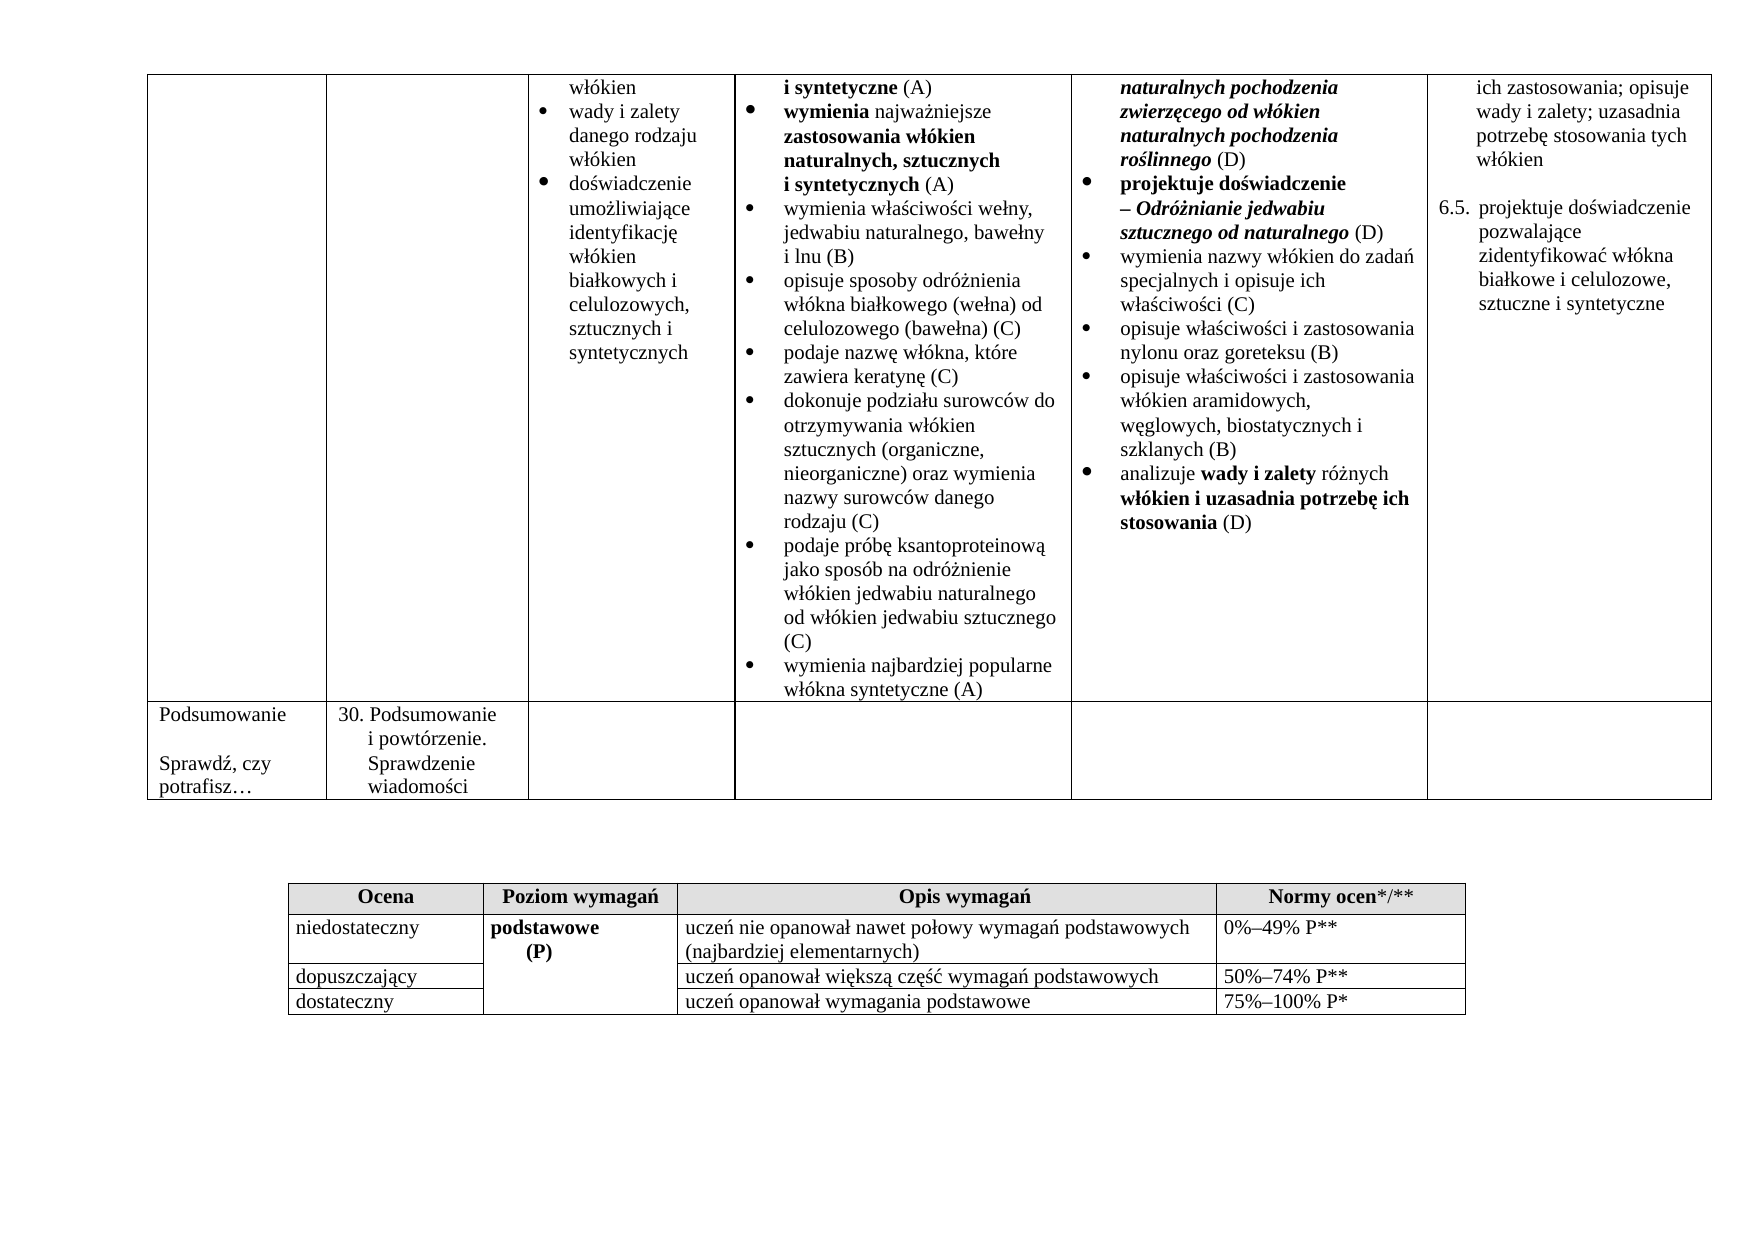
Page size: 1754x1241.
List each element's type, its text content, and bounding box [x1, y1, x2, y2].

table_cell dopuszczający [289, 964, 483, 988]
table_cell ich zastosowania; opisuje wady i zalety; uzasadnia potrzebę stosowania tych włókien projektuje doświadczenie pozwalające zidentyfikować włókna białkowe i celulozowe, sztuczne i syntetyczne [1428, 75, 1711, 701]
table_header Poziom wymagań [484, 884, 677, 914]
table_cell podstawowe (P) [484, 915, 677, 1013]
table_cell 75%–100% P* [1217, 989, 1465, 1013]
table_cell niedostateczny [289, 915, 483, 963]
table_cell uczeń nie opanował nawet połowy wymagań podstawowych (najbardziej elementarnych) [678, 915, 1216, 963]
table_cell włókna naturalne włókna sztuczne włókna syntetyczne zastosowania włókien wady i zalety danego rodzaju włókien doświadczenie umożliwiające identyfikację włókien białkowych i celulozowych, sztucznych i syntetycznych [529, 75, 734, 701]
table_cell definiuje pojęcia: włókna naturalne, włókna sztuczne, włókna syntetyczne (A) dokonuje podziału włókien na naturalne, sztuczne i syntetyczne (A) wymienia najważniejsze zastosowania włókien naturalnych, sztucznych i syntetycznych (A) wymienia właściwości wełny, jedwabiu naturalnego, bawełny i lnu (B) opisuje sposoby odróżnienia włókna białkowego (wełna) od celulozowego (bawełna) (C) podaje nazwę włókna, które zawiera keratynę (C) dokonuje podziału surowców do otrzymywania włókien sztucznych (organiczne, nieorganiczne) oraz wymienia nazwy surowców danego rodzaju (C) podaje próbę ksantoproteinową jako sposób na odróżnienie włókien jedwabiu naturalnego od włókien jedwabiu sztucznego (C) wymienia najbardziej popularne włókna syntetyczne (A) [736, 75, 1071, 701]
table_header Ocena [289, 884, 483, 914]
table_cell 0%–49% P** [1217, 915, 1465, 963]
table_cell dostateczny [289, 989, 483, 1013]
table_cell 30. Podsumowanie i powtórzenie. Sprawdzenie wiadomości [327, 702, 528, 798]
table_cell charakteryzuje zastosowania poznanych włókien sztucznych oraz syntetycznych (B) projektuje doświadczenie – Odróżnianie włókien naturalnych pochodzenia zwierzęcego od włókien naturalnych pochodzenia roślinnego (D) projektuje doświadczenie – Odróżnianie jedwabiu sztucznego od naturalnego (D) wymienia nazwy włókien do zadań specjalnych i opisuje ich właściwości (C) opisuje właściwości i zastosowania nylonu oraz goreteksu (B) opisuje właściwości i zastosowania włókien aramidowych, węglowych, biostatycznych i szklanych (B) analizuje wady i zalety różnych włókien i uzasadnia potrzebę ich stosowania (D) [1072, 75, 1427, 701]
table_cell [736, 702, 1071, 798]
table_header Opis wymagań [678, 884, 1216, 914]
table_cell Podsumowanie Sprawdź, czy potrafisz… [148, 702, 326, 798]
table_cell uczeń opanował większą część wymagań podstawowych [678, 964, 1216, 988]
table_cell [327, 75, 528, 701]
table_cell uczeń opanował wymagania podstawowe [678, 989, 1216, 1013]
table_cell 50%–74% P** [1217, 964, 1465, 988]
table_header Normy ocen*/** [1217, 884, 1465, 914]
table_cell [1428, 702, 1711, 798]
table_cell [148, 75, 326, 701]
table_cell [1072, 702, 1427, 798]
table_cell [529, 702, 734, 798]
